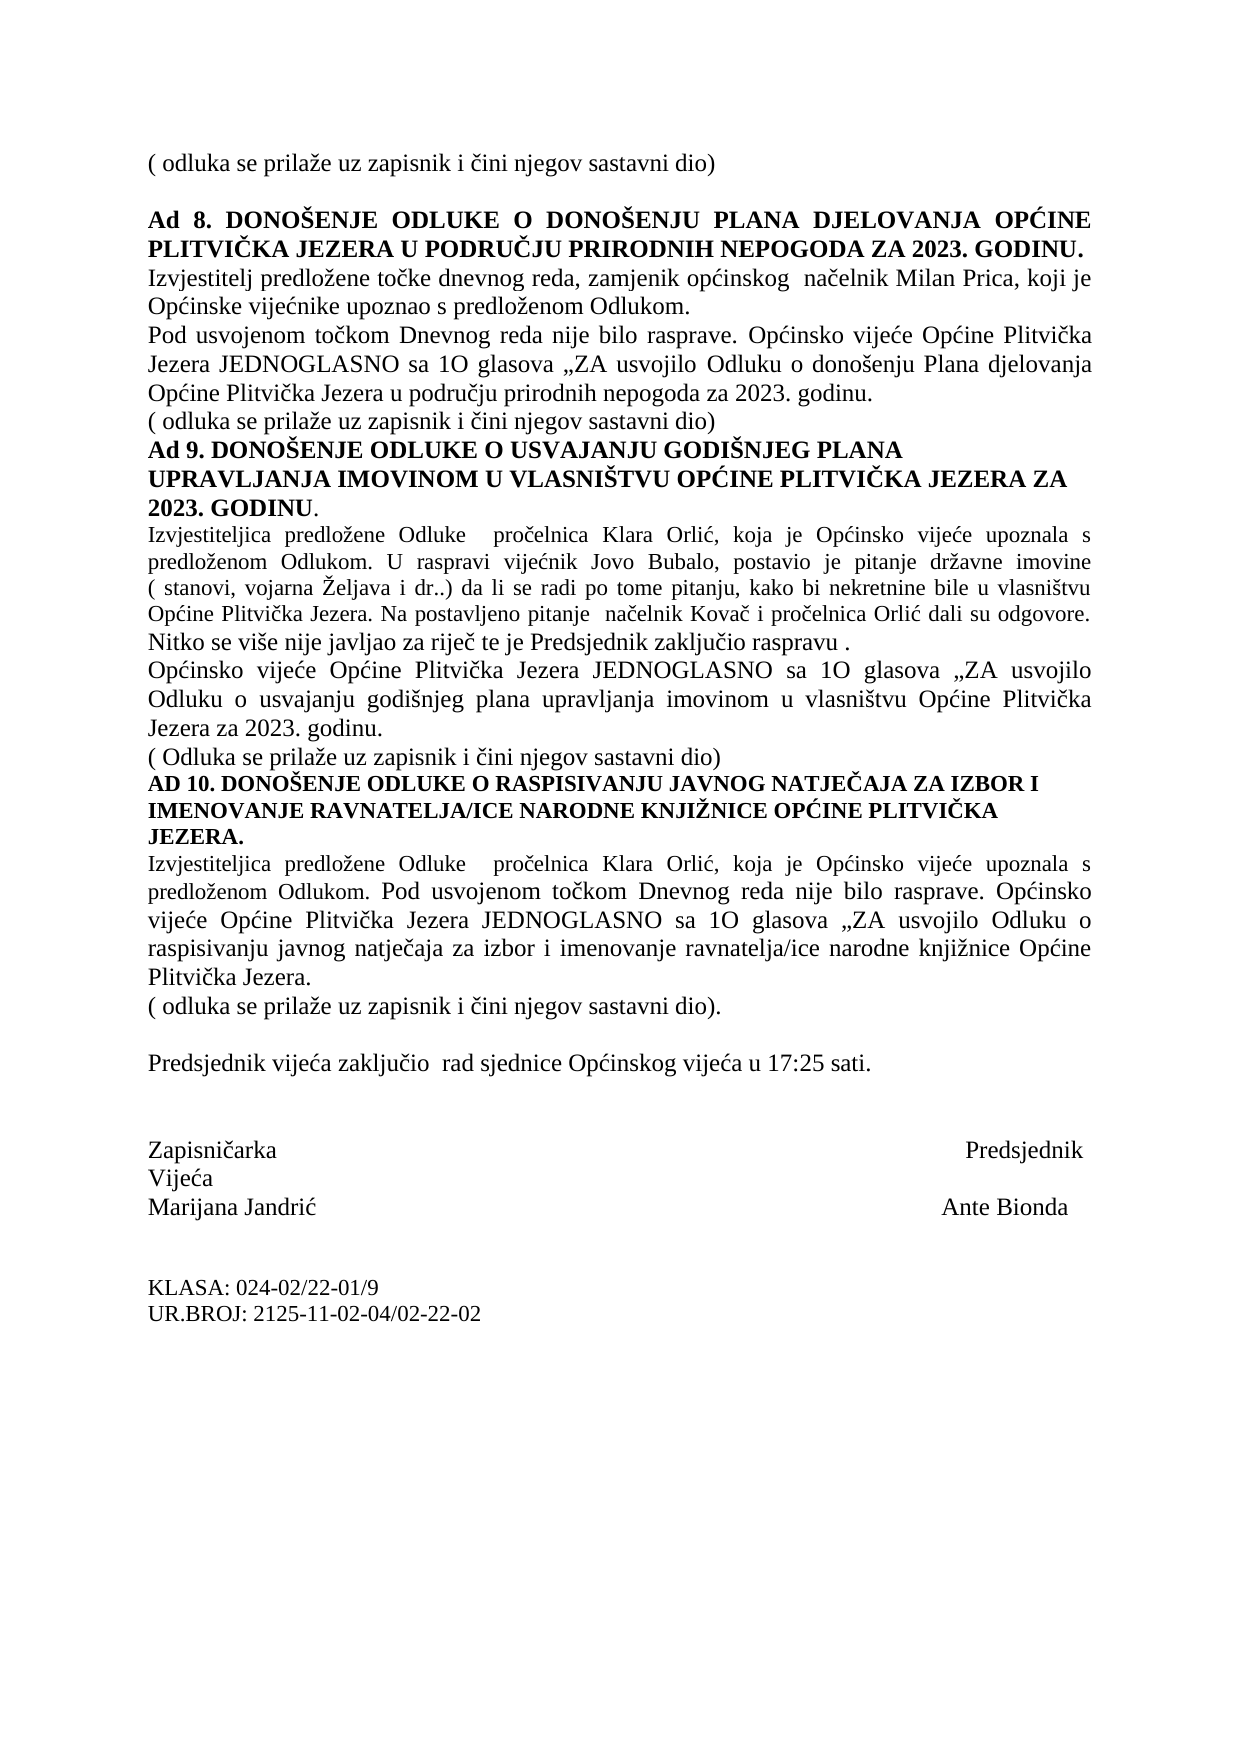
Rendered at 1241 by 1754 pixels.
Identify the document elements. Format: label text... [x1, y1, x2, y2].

text Zapisničarka Predsjednik Vijeća [148, 1135, 1093, 1192]
text ( odluka se prilaže uz zapisnik i čini njegov sastavni dio) [148, 406, 1093, 435]
text Ad 8. DONOŠENJE ODLUKE O DONOŠENJU PLANA DJELOVANJA OPĆINE PLITVIČKA JEZERA U PODRUČJU PRIRODNIH NEPOGODA ZA 2023. GODINU. [148, 205, 1093, 263]
text Izvjestiteljica predložene Odluke pročelnica Klara Orlić, koja je Općinsko vijeće upoznala s predloženom Odlukom. Pod usvojenom točkom Dnevnog reda nije bilo rasprave. Općinsko vijeće Općine Plitvička Jezera JEDNOGLASNO sa 1O glasova „ZA usvojilo Odluku o raspisivanju javnog natječaja za izbor i imenovanje ravnatelja/ice narodne knjižnice Općine Plitvička Jezera. [148, 849, 1093, 991]
text Predsjednik vijeća zaključio rad sjednice Općinskog vijeća u 17:25 sati. [148, 1048, 1093, 1077]
text Izvjestiteljica predložene Odluke pročelnica Klara Orlić, koja je Općinsko vijeće upoznala s predloženom Odlukom. U raspravi vijećnik Jovo Bubalo, postavio je pitanje državne imovine ( stanovi, vojarna Željava i dr..) da li se radi po tome pitanju, kako bi nekretnine bile u vlasništvu Općine Plitvička Jezera. Na postavljeno pitanje načelnik Kovač i pročelnica Orlić dali su odgovore. Nitko se više nije javljao za riječ te je Predsjednik zaključio raspravu . [148, 521, 1093, 656]
text AD 10. DONOŠENJE ODLUKE O RASPISIVANJU JAVNOG NATJEČAJA ZA IZBOR I IMENOVANJE RAVNATELJA/ICE NARODNE KNJIŽNICE OPĆINE PLITVIČKA JEZERA. [148, 771, 1093, 849]
text Ad 9. DONOŠENJE ODLUKE O USVAJANJU GODIŠNJEG PLANA UPRAVLJANJA IMOVINOM U VLASNIŠTVU OPĆINE PLITVIČKA JEZERA ZA 2023. GODINU. [148, 435, 1093, 521]
text Općinsko vijeće Općine Plitvička Jezera JEDNOGLASNO sa 1O glasova „ZA usvojilo Odluku o usvajanju godišnjeg plana upravljanja imovinom u vlasništvu Općine Plitvička Jezera za 2023. godinu. [148, 656, 1093, 742]
text Pod usvojenom točkom Dnevnog reda nije bilo rasprave. Općinsko vijeće Općine Plitvička Jezera JEDNOGLASNO sa 1O glasova „ZA usvojilo Odluku o donošenju Plana djelovanja Općine Plitvička Jezera u području prirodnih nepogoda za 2023. godinu. [148, 320, 1093, 406]
text ( odluka se prilaže uz zapisnik i čini njegov sastavni dio) [148, 148, 1093, 176]
text UR.BROJ: 2125-11-02-04/02-22-02 [148, 1300, 1093, 1326]
text Izvjestitelj predložene točke dnevnog reda, zamjenik općinskog načelnik Milan Prica, koji je Općinske vijećnike upoznao s predloženom Odlukom. [148, 263, 1093, 320]
text Marijana Jandrić Ante Bionda [148, 1192, 1093, 1221]
text ( Odluka se prilaže uz zapisnik i čini njegov sastavni dio) [148, 742, 1093, 771]
text ( odluka se prilaže uz zapisnik i čini njegov sastavni dio). [148, 991, 1093, 1020]
text KLASA: 024-02/22-01/9 [148, 1274, 1093, 1300]
